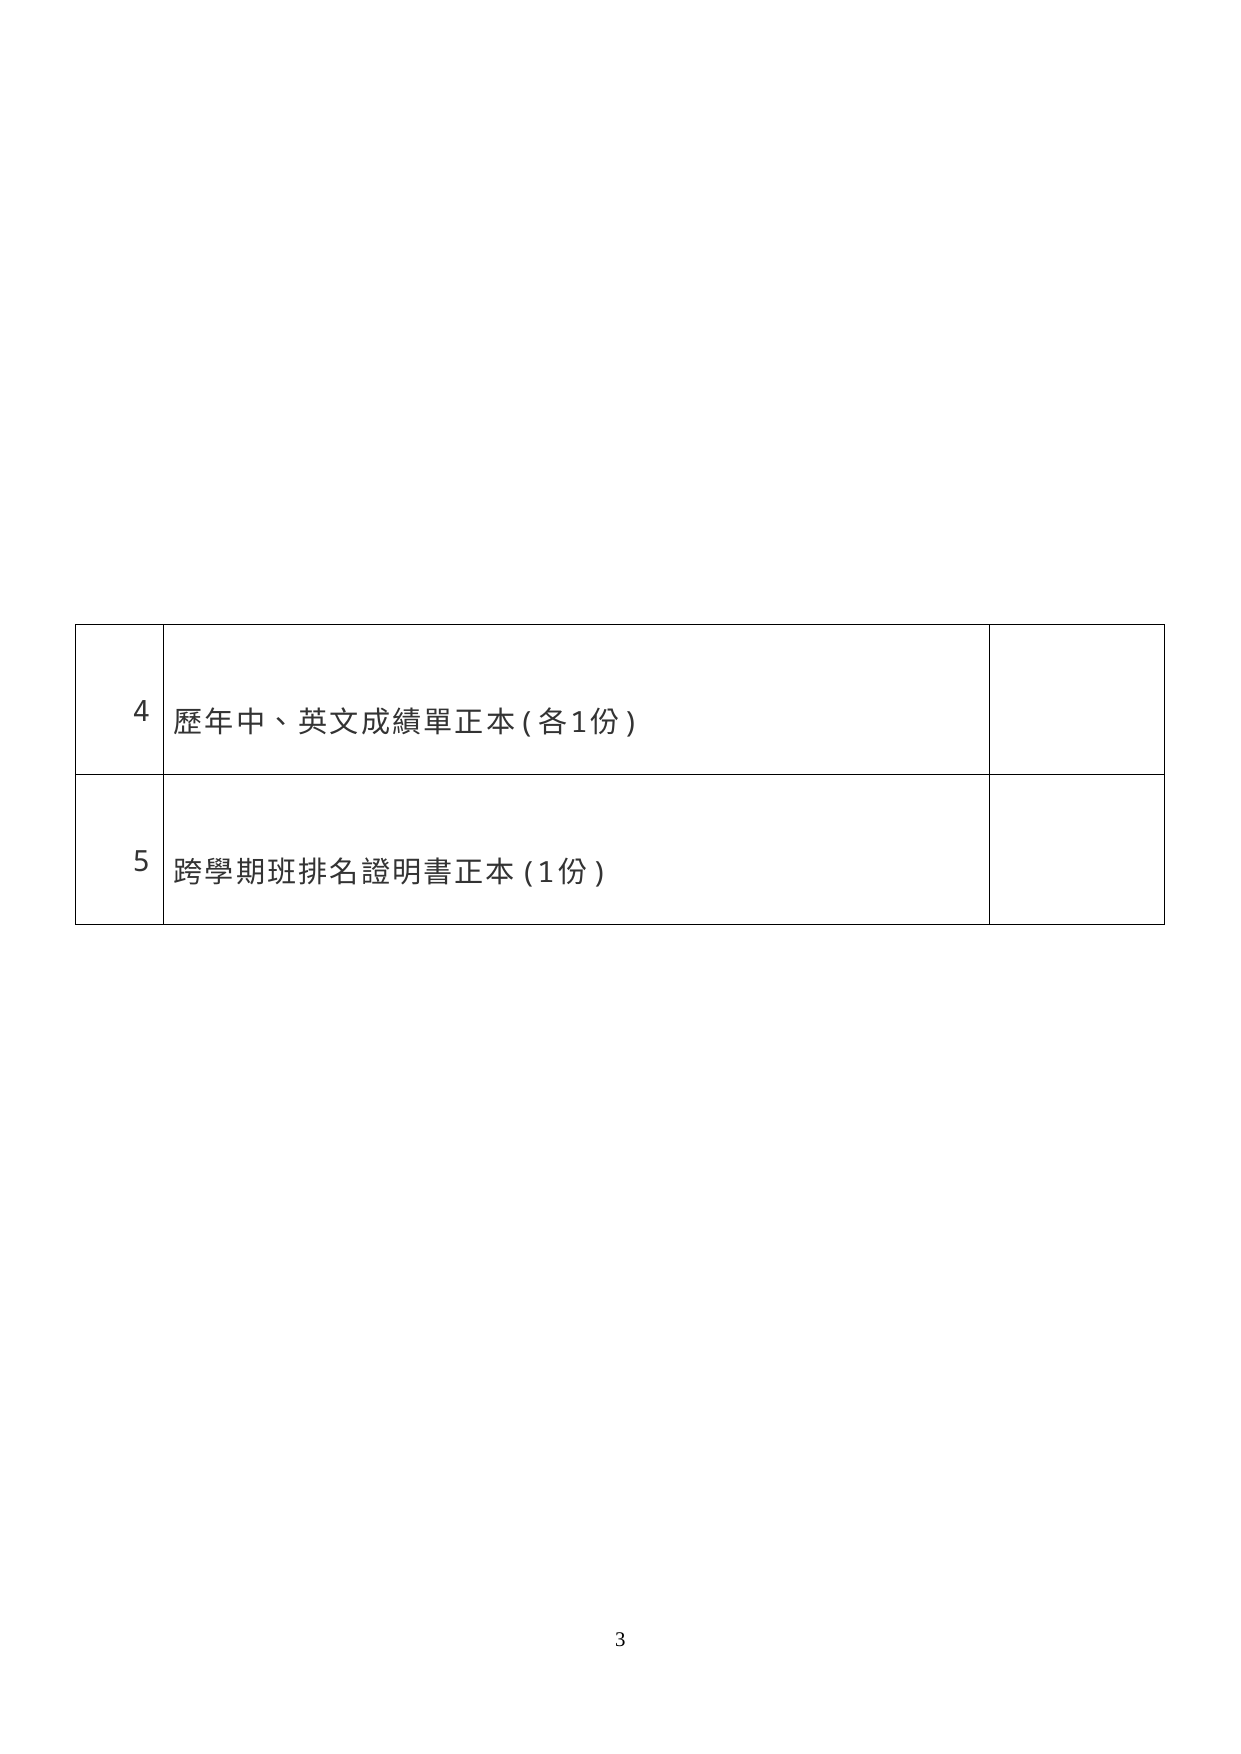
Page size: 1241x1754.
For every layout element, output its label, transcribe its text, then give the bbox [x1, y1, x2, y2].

table_cell [990, 775, 1164, 924]
table_cell 5 [76, 775, 163, 924]
table_cell 4 [76, 625, 163, 774]
table_cell 跨學期班排名證明書正本(1份) [164, 775, 989, 924]
table_cell 歷年中、英文成績單正本(各1份) [164, 625, 989, 774]
table_cell [990, 625, 1164, 774]
